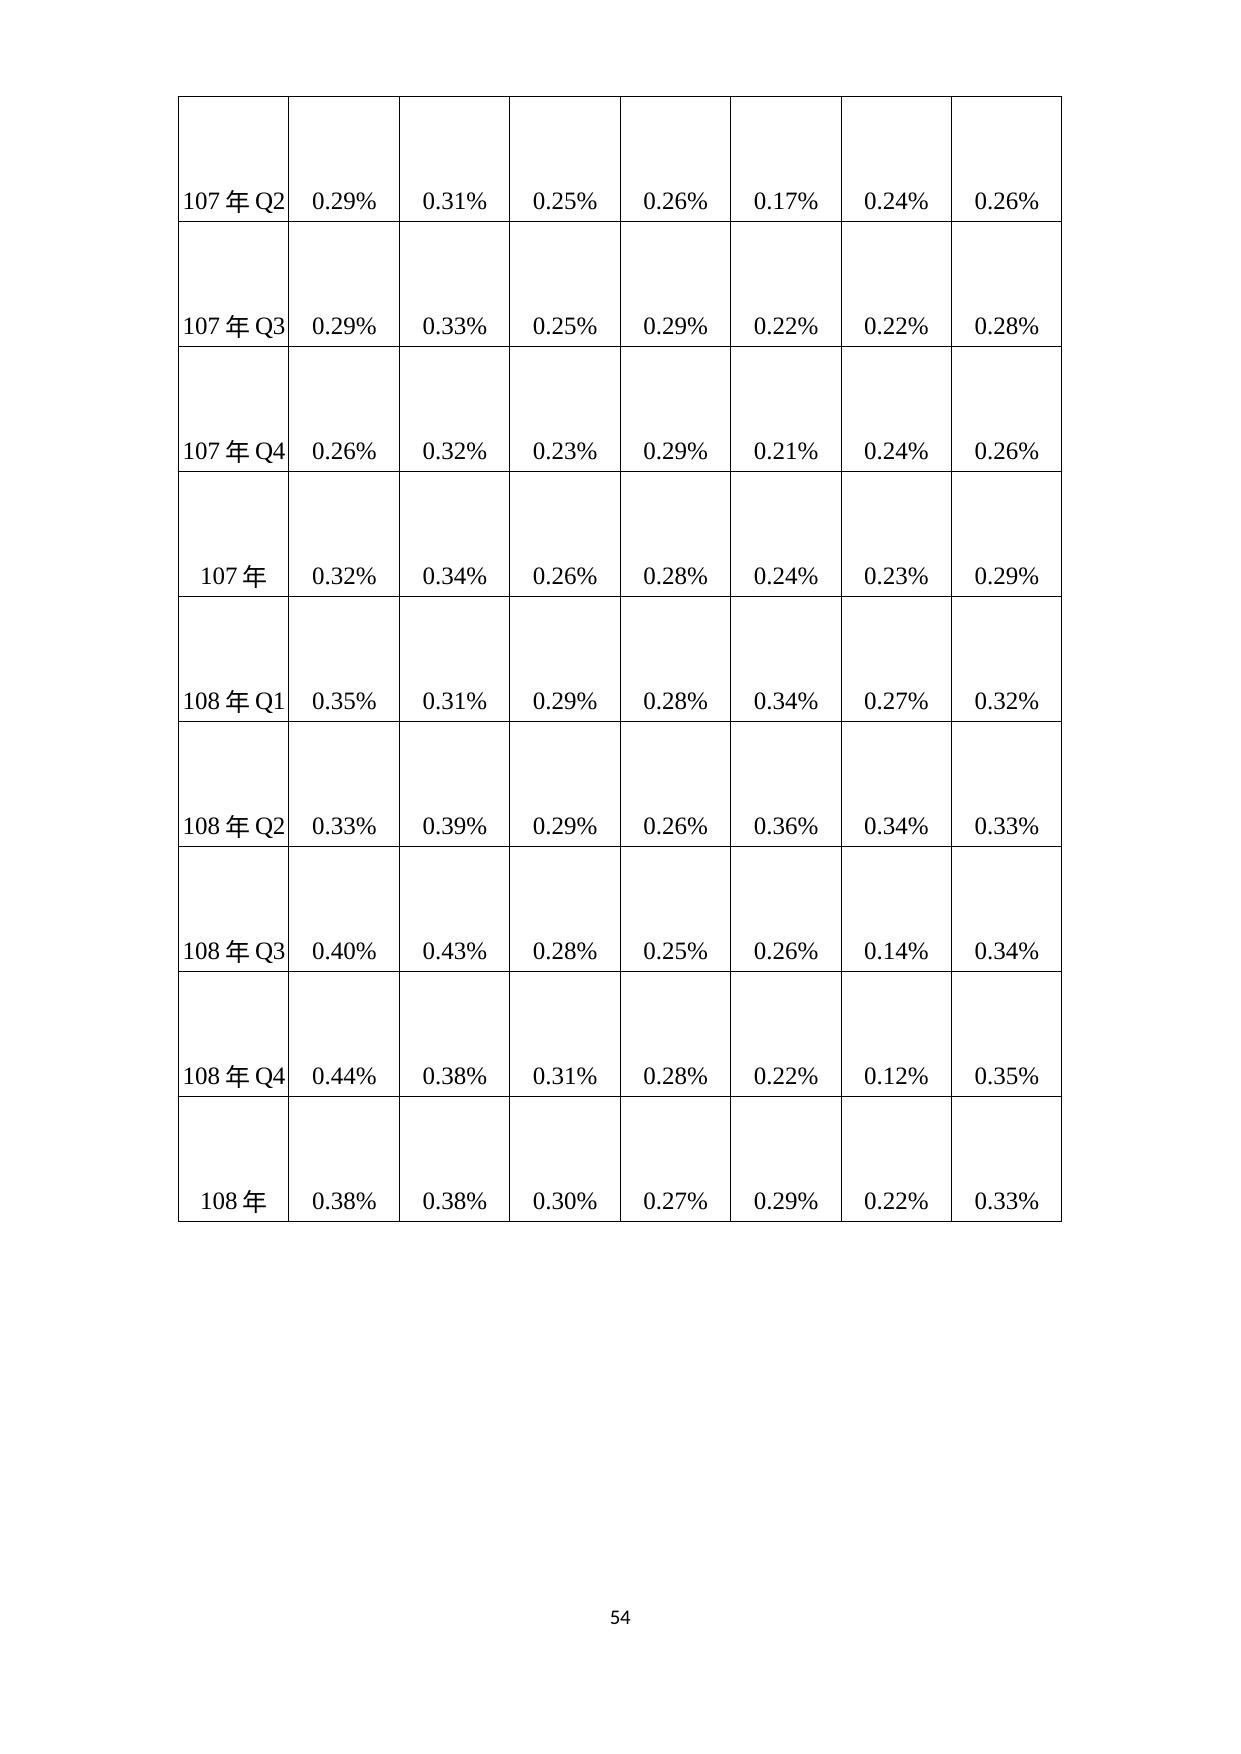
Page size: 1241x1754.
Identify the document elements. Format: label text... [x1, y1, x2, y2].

table_cell 0.34% [952, 847, 1061, 971]
table_cell 0.25% [510, 97, 620, 221]
table_cell 0.29% [510, 722, 620, 846]
table_cell 0.23% [510, 347, 620, 471]
table_cell 0.32% [400, 347, 509, 471]
table_cell 0.35% [289, 597, 399, 721]
table_cell 0.33% [952, 1097, 1061, 1221]
table_cell 0.29% [510, 597, 620, 721]
table_cell 0.40% [289, 847, 399, 971]
table_cell 0.22% [731, 222, 841, 346]
table_cell 0.24% [731, 472, 841, 596]
table_cell 0.27% [842, 597, 951, 721]
table_cell 0.38% [400, 972, 509, 1096]
table_cell 0.31% [510, 972, 620, 1096]
table_cell 0.38% [289, 1097, 399, 1221]
table_cell 107年 [179, 472, 288, 596]
table_cell 0.39% [400, 722, 509, 846]
table_cell 0.28% [952, 222, 1061, 346]
table_cell 0.26% [289, 347, 399, 471]
table_cell 107年Q3 [179, 222, 288, 346]
table_cell 0.26% [510, 472, 620, 596]
table_cell 0.32% [289, 472, 399, 596]
table_cell 108年Q4 [179, 972, 288, 1096]
table_cell 0.29% [621, 347, 730, 471]
table_cell 0.33% [952, 722, 1061, 846]
table_cell 0.22% [842, 1097, 951, 1221]
table_cell 0.29% [289, 222, 399, 346]
table_cell 0.25% [510, 222, 620, 346]
table_cell 0.33% [289, 722, 399, 846]
table_cell 0.30% [510, 1097, 620, 1221]
table_cell 0.22% [731, 972, 841, 1096]
table_cell 0.29% [731, 1097, 841, 1221]
table_cell 0.29% [621, 222, 730, 346]
table_cell 0.28% [621, 972, 730, 1096]
table_cell 108年 [179, 1097, 288, 1221]
table_cell 0.23% [842, 472, 951, 596]
table_cell 0.26% [952, 347, 1061, 471]
table_cell 0.24% [842, 347, 951, 471]
table_cell 0.28% [510, 847, 620, 971]
table_cell 0.17% [731, 97, 841, 221]
table_cell 0.36% [731, 722, 841, 846]
table_cell 0.24% [842, 97, 951, 221]
table_cell 0.27% [621, 1097, 730, 1221]
table_cell 0.34% [731, 597, 841, 721]
table_cell 107年Q2 [179, 97, 288, 221]
table_cell 0.38% [400, 1097, 509, 1221]
table_cell 0.28% [621, 597, 730, 721]
table_cell 0.29% [289, 97, 399, 221]
table_cell 108年Q3 [179, 847, 288, 971]
table_cell 0.33% [400, 222, 509, 346]
table_cell 0.34% [400, 472, 509, 596]
table_cell 108年Q1 [179, 597, 288, 721]
table_cell 0.44% [289, 972, 399, 1096]
table_cell 0.21% [731, 347, 841, 471]
table_cell 108年Q2 [179, 722, 288, 846]
table_cell 0.22% [842, 222, 951, 346]
table_cell 107年Q4 [179, 347, 288, 471]
table_cell 0.34% [842, 722, 951, 846]
table_cell 0.12% [842, 972, 951, 1096]
table_cell 0.28% [621, 472, 730, 596]
table_cell 0.29% [952, 472, 1061, 596]
table_cell 0.14% [842, 847, 951, 971]
table_cell 0.26% [621, 722, 730, 846]
table_cell 0.31% [400, 97, 509, 221]
table_cell 0.26% [731, 847, 841, 971]
table_cell 0.26% [621, 97, 730, 221]
table_cell 0.35% [952, 972, 1061, 1096]
table_header [176, 96, 1067, 1346]
table_cell 0.32% [952, 597, 1061, 721]
table_cell 0.26% [952, 97, 1061, 221]
table_cell 0.31% [400, 597, 509, 721]
table_cell 0.25% [621, 847, 730, 971]
table_cell 0.43% [400, 847, 509, 971]
